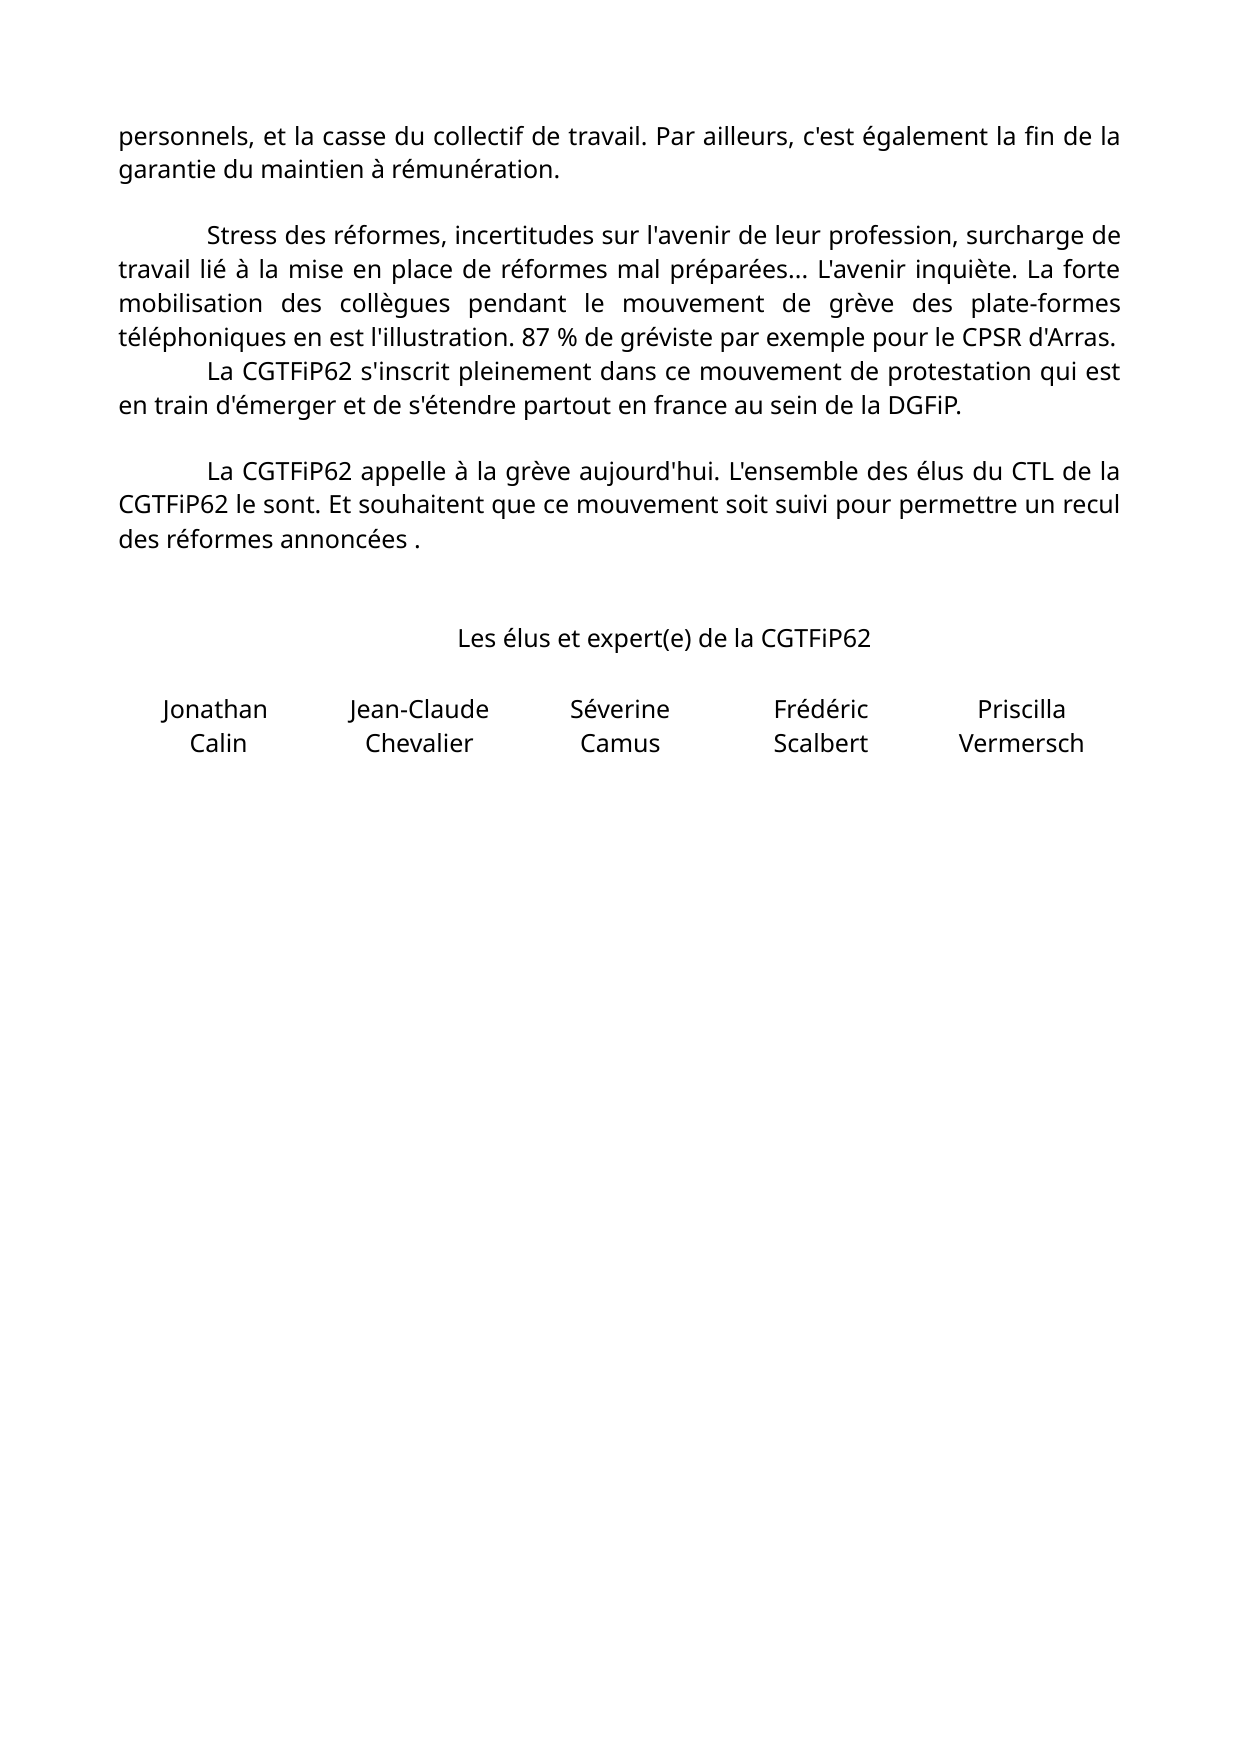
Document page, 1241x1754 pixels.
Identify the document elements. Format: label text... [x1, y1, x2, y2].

text personnels, et la casse du collectif de travail. Par ailleurs, c'est également la fin de la garantie du maintien à rémunération. [118, 118, 1122, 186]
table_header Jonathan Calin [118, 686, 319, 911]
table_header Séverine Camus [520, 686, 720, 911]
text La CGTFiP62 s'inscrit pleinement dans ce mouvement de protestation qui est en train d'émerger et de s'étendre partout en france au sein de la DGFiP. [118, 354, 1122, 422]
text La CGTFiP62 appelle à la grève aujourd'hui. L'ensemble des élus du CTL de la CGTFiP62 le sont. Et souhaitent que ce mouvement soit suivi pour permettre un recul des réformes annoncées . [118, 453, 1122, 555]
table_header Jean-Claude Chevalier [319, 686, 520, 911]
text Stress des réformes, incertitudes sur l'avenir de leur profession, surcharge de travail lié à la mise en place de réformes mal préparées... L'avenir inquiète. La forte mobilisation des collègues pendant le mouvement de grève des plate-formes téléphoniques en est l'illustration. 87 % de gréviste par exemple pour le CPSR d'Arras. [118, 217, 1122, 354]
text Les élus et expert(e) de la CGTFiP62 [118, 621, 1122, 655]
table_header Frédéric Scalbert [720, 686, 921, 911]
table_header Priscilla Vermersch [921, 686, 1122, 911]
